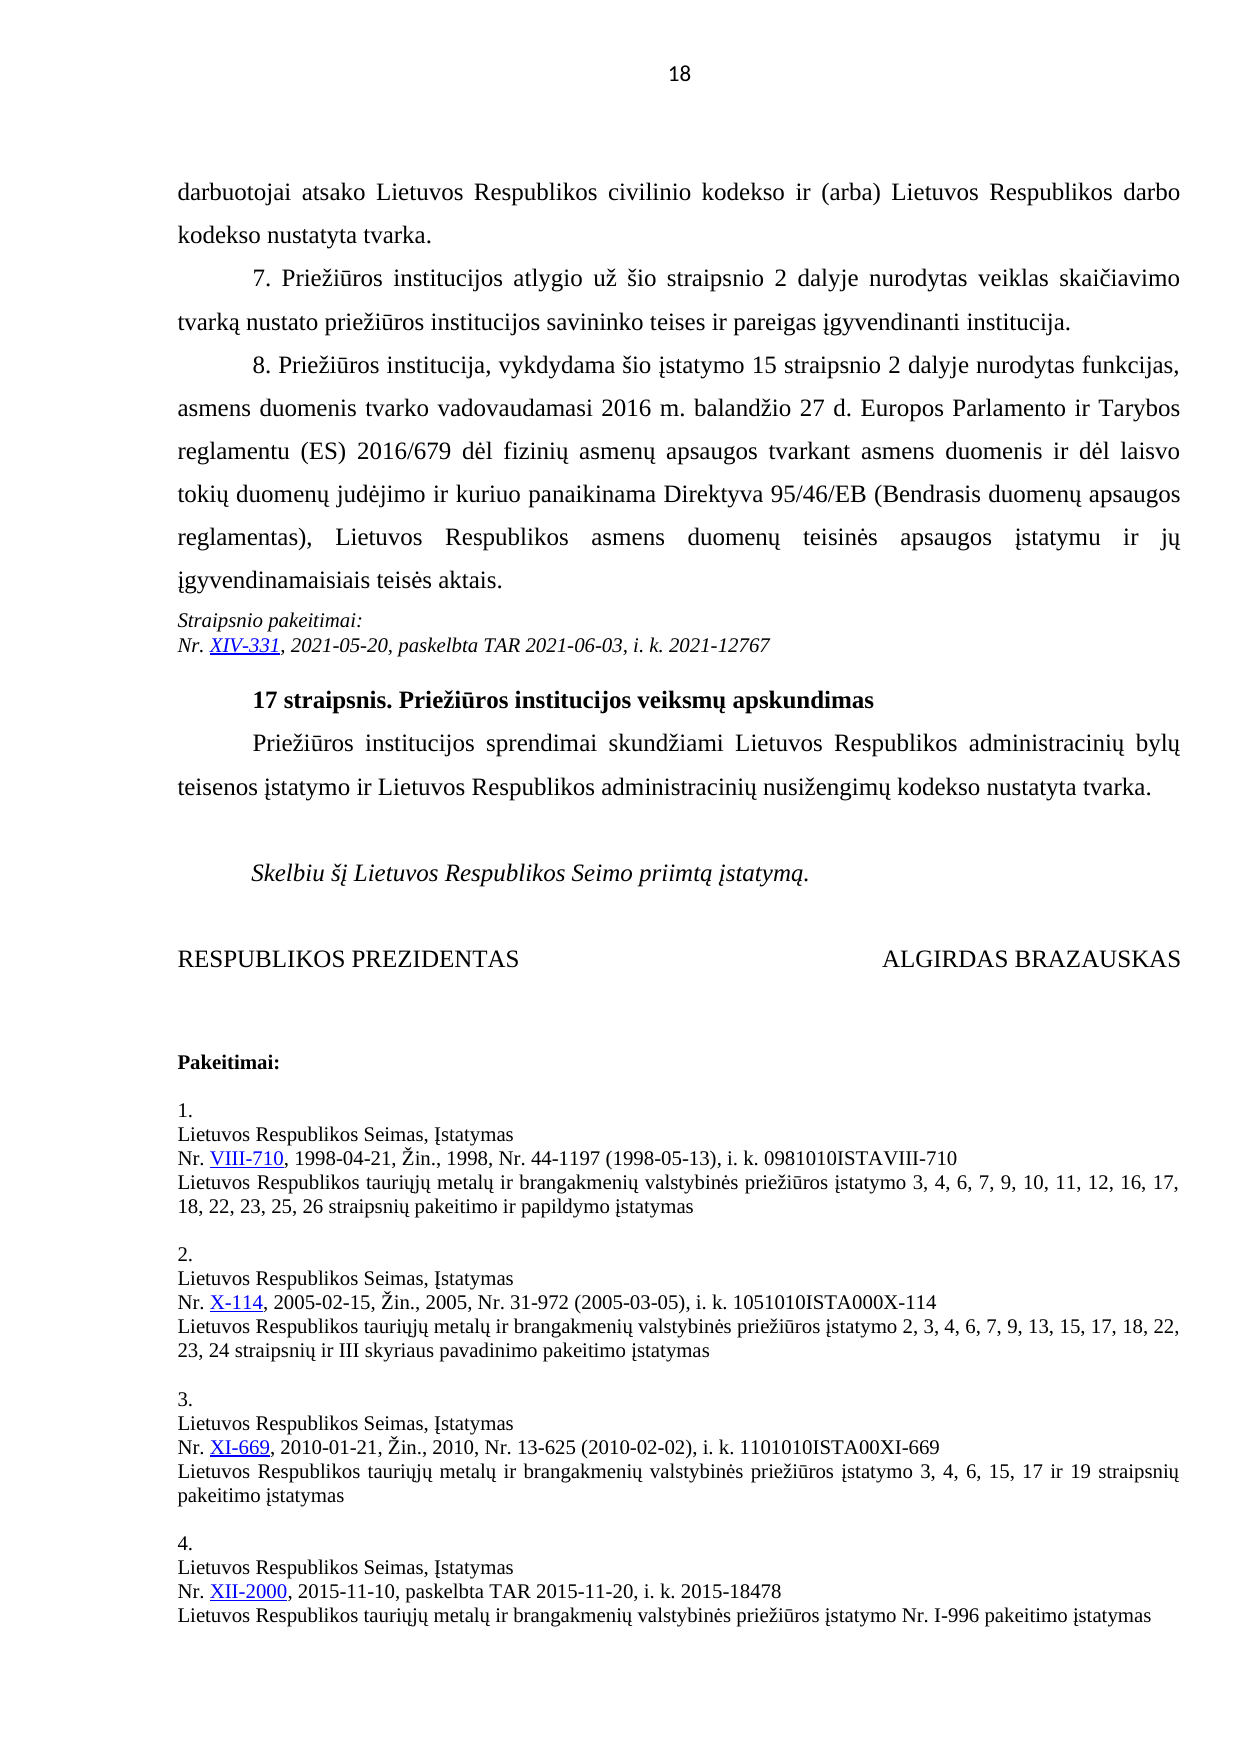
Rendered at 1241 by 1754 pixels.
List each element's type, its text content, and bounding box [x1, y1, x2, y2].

text Nr. XIV-331, 2021-05-20, paskelbta TAR 2021-06-03, i. k. 2021-12767 [177, 632, 1181, 657]
text Lietuvos Respublikos tauriųjų metalų ir brangakmenių valstybinės priežiūros įstatymo Nr. I-996 pakeitimo įstatymas [177, 1603, 1181, 1627]
text Lietuvos Respublikos tauriųjų metalų ir brangakmenių valstybinės priežiūros įstatymo 3, 4, 6, 7, 9, 10, 11, 12, 16, 17, 18, 22, 23, 25, 26 straipsnių pakeitimo ir papildymo įstatymas [177, 1170, 1181, 1218]
text darbuotojai atsako Lietuvos Respublikos civilinio kodekso ir (arba) Lietuvos Respublikos darbo kodekso nustatyta tvarka. [177, 177, 1181, 249]
text Lietuvos Respublikos tauriųjų metalų ir brangakmenių valstybinės priežiūros įstatymo 2, 3, 4, 6, 7, 9, 13, 15, 17, 18, 22, 23, 24 straipsnių ir III skyriaus pavadinimo pakeitimo įstatymas [177, 1314, 1181, 1362]
text Lietuvos Respublikos Seimas, Įstatymas [177, 1411, 1181, 1435]
text 7. Priežiūros institucijos atlygio už šio straipsnio 2 dalyje nurodytas veiklas skaičiavimo tvarką nustato priežiūros institucijos savininko teises ir pareigas įgyvendinanti institucija. [177, 263, 1181, 335]
text Straipsnio pakeitimai: [177, 608, 1181, 632]
text Nr. XII-2000, 2015-11-10, paskelbta TAR 2015-11-20, i. k. 2015-18478 [177, 1579, 1181, 1603]
text 3. [177, 1387, 1181, 1411]
text Nr. XI-669, 2010-01-21, Žin., 2010, Nr. 13-625 (2010-02-02), i. k. 1101010ISTA00XI-669 [177, 1435, 1181, 1459]
text Lietuvos Respublikos Seimas, Įstatymas [177, 1266, 1181, 1290]
text RESPUBLIKOS PREZIDENTAS ALGIRDAS BRAZAUSKAS [177, 944, 1181, 973]
text Skelbiu šį Lietuvos Respublikos Seimo priimtą įstatymą. [177, 858, 1181, 887]
text Lietuvos Respublikos Seimas, Įstatymas [177, 1555, 1181, 1579]
text Lietuvos Respublikos Seimas, Įstatymas [177, 1122, 1181, 1146]
text Lietuvos Respublikos tauriųjų metalų ir brangakmenių valstybinės priežiūros įstatymo 3, 4, 6, 15, 17 ir 19 straipsnių pakeitimo įstatymas [177, 1459, 1181, 1507]
text Priežiūros institucijos sprendimai skundžiami Lietuvos Respublikos administracinių bylų teisenos įstatymo ir Lietuvos Respublikos administracinių nusižengimų kodekso nustatyta tvarka. [177, 728, 1181, 800]
text 1. [177, 1098, 1181, 1122]
text Nr. VIII-710, 1998-04-21, Žin., 1998, Nr. 44-1197 (1998-05-13), i. k. 0981010ISTAVIII-710 [177, 1146, 1181, 1170]
text 4. [177, 1531, 1181, 1555]
text 17 straipsnis. Priežiūros institucijos veiksmų apskundimas [177, 685, 1181, 714]
text 8. Priežiūros institucija, vykdydama šio įstatymo 15 straipsnio 2 dalyje nurodytas funkcijas, asmens duomenis tvarko vadovaudamasi 2016 m. balandžio 27 d. Europos Parlamento ir Tarybos reglamentu (ES) 2016/679 dėl fizinių asmenų apsaugos tvarkant asmens duomenis ir dėl laisvo tokių duomenų judėjimo ir kuriuo panaikinama Direktyva 95/46/EB (Bendrasis duomenų apsaugos reglamentas), Lietuvos Respublikos asmens duomenų teisinės apsaugos įstatymu ir jų įgyvendinamaisiais teisės aktais. [177, 350, 1181, 594]
text Pakeitimai: [177, 1050, 1181, 1074]
text Nr. X-114, 2005-02-15, Žin., 2005, Nr. 31-972 (2005-03-05), i. k. 1051010ISTA000X-114 [177, 1290, 1181, 1314]
text 2. [177, 1242, 1181, 1266]
